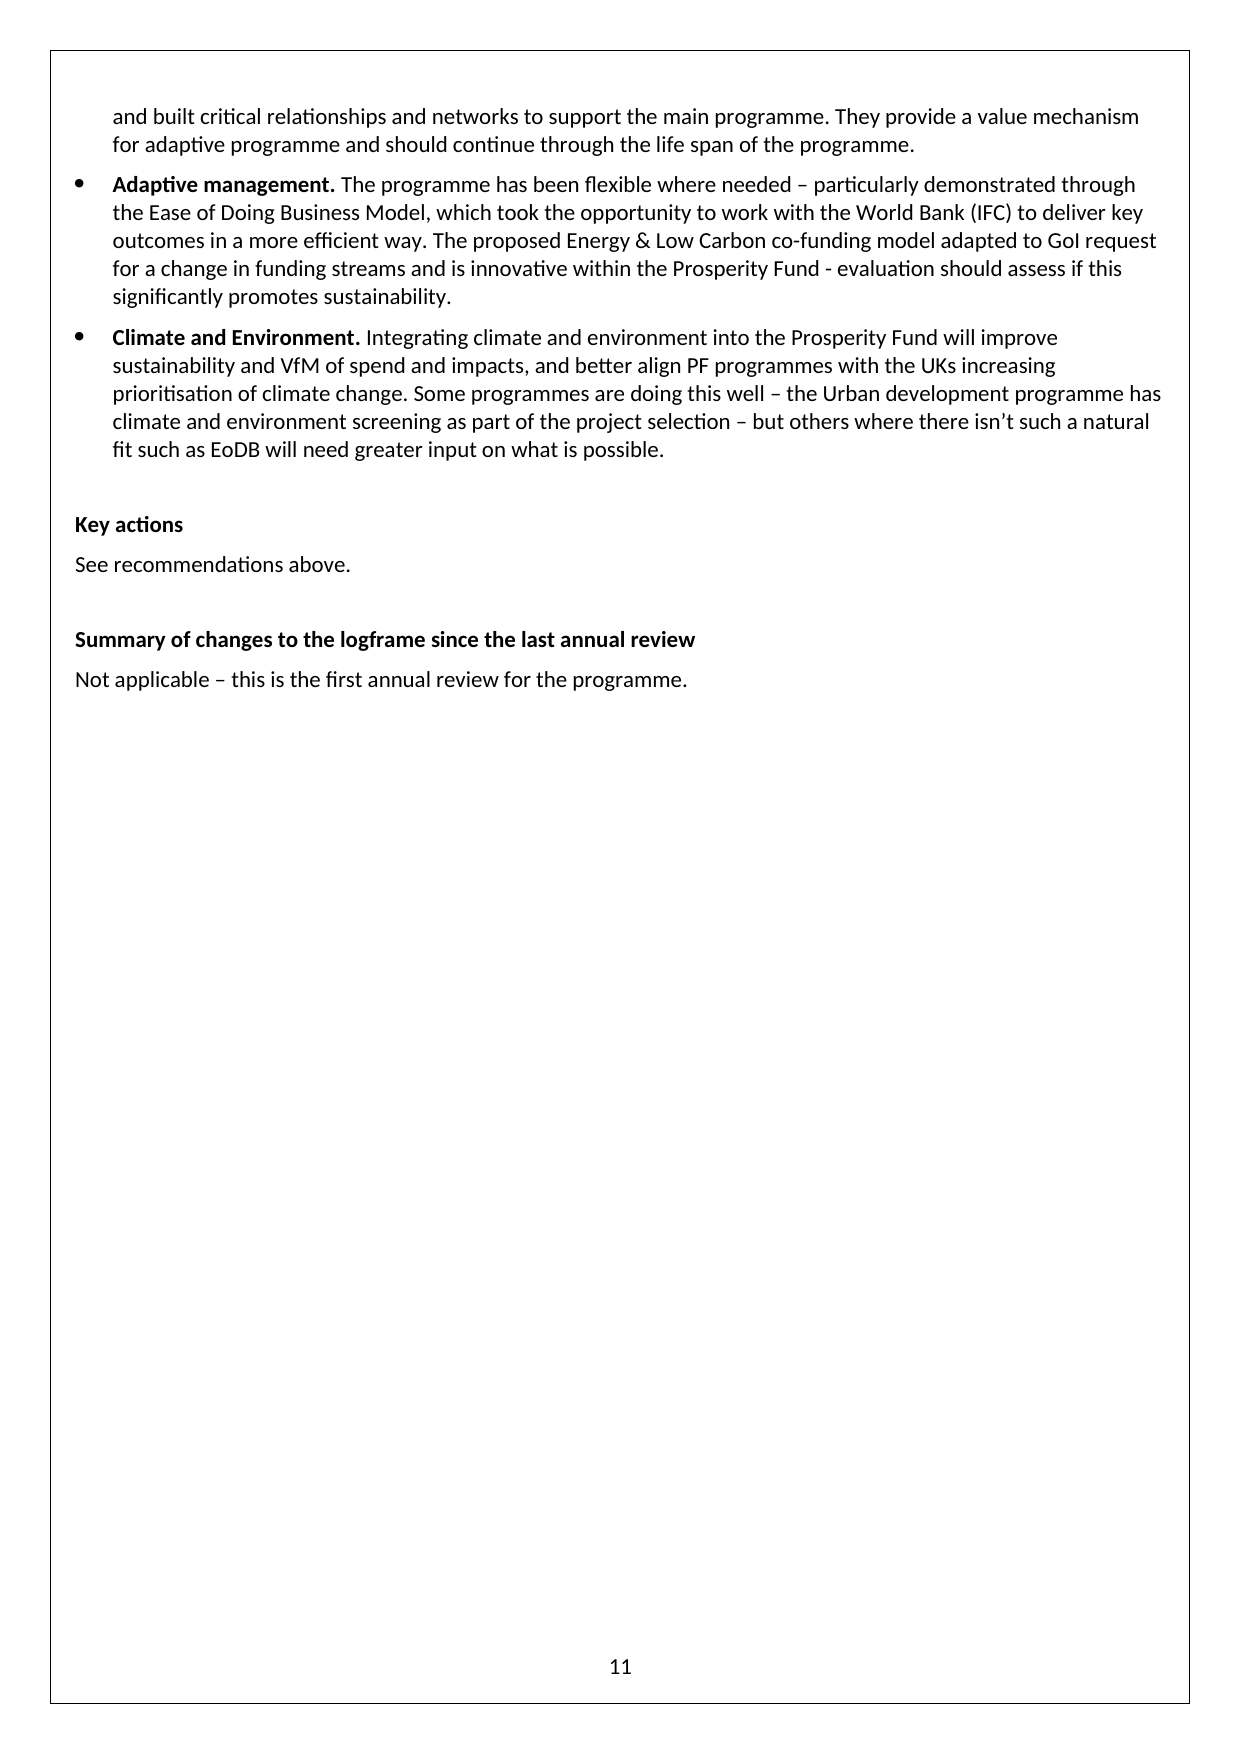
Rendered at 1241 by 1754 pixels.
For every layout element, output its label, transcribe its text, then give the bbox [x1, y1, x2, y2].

list Adaptive management. The programme has been flexible where needed – particularly demonstrated through the Ease of Doing Business Model, which took the opportunity to work with the World Bank (IFC) to deliver key outcomes in a more efficient way. The proposed Energy & Low Carbon co-funding model adapted to GoI request for a change in funding streams and is innovative within the Prosperity Fund - evaluation should assess if this significantly promotes sustainability. [75, 170, 1165, 310]
text Key actions [75, 510, 1165, 538]
text Summary of changes to the logframe since the last annual review [75, 625, 1165, 653]
list and built critical relationships and networks to support the main programme. They provide a value mechanism for adaptive programme and should continue through the life span of the programme. [75, 102, 1165, 158]
text Not applicable – this is the first annual review for the programme. [75, 666, 1165, 694]
list Climate and Environment. Integrating climate and environment into the Prosperity Fund will improve sustainability and VfM of spend and impacts, and better align PF programmes with the UKs increasing prioritisation of climate change. Some programmes are doing this well – the Urban development programme has climate and environment screening as part of the project selection – but others where there isn’t such a natural fit such as EoDB will need greater input on what is possible. [75, 323, 1165, 463]
text See recommendations above. [75, 550, 1165, 578]
